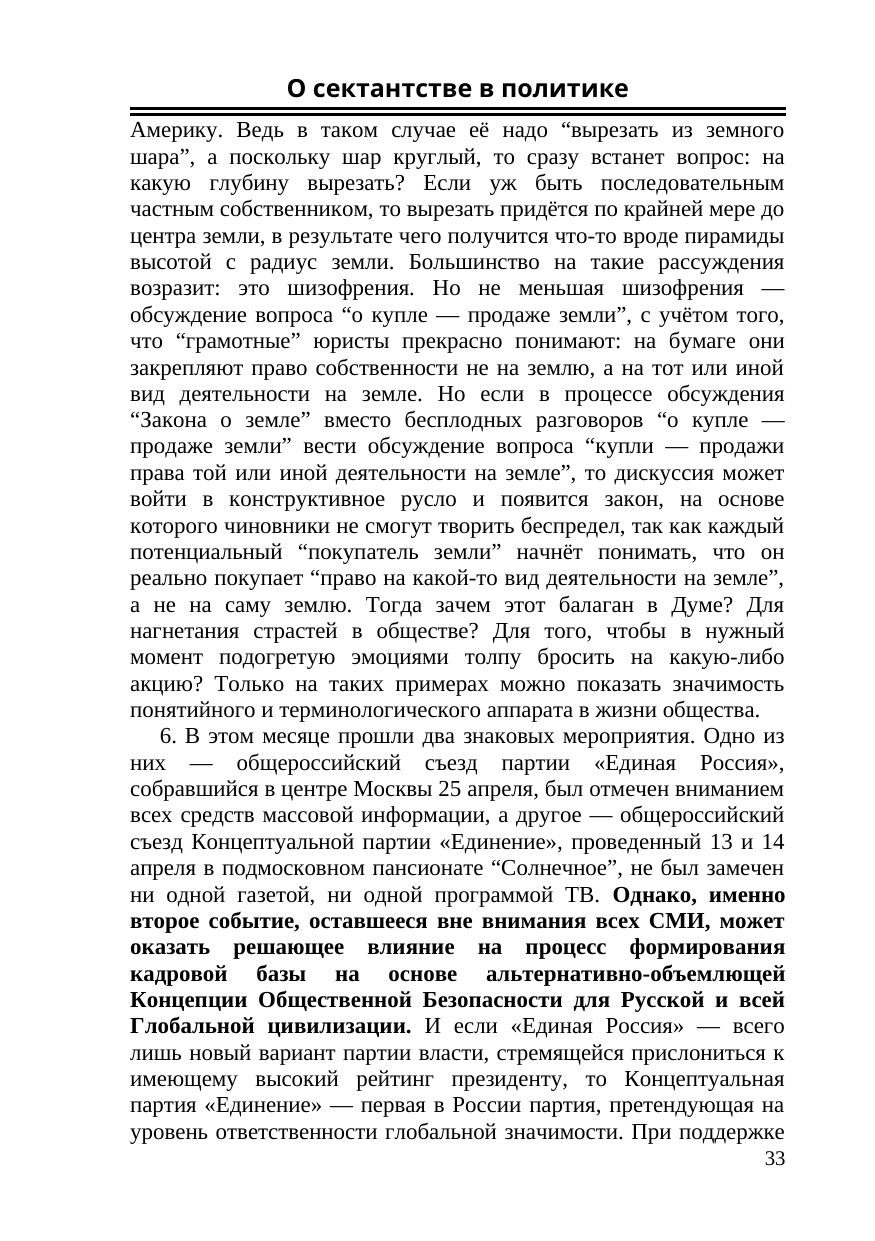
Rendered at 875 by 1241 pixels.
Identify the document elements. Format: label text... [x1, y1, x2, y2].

text 6. В этом месяце прошли два знаковых мероприятия. Одно из них — общероссийский съезд партии «Единая Россия», собравшийся в центре Москвы 25 апреля, был отмечен вниманием всех средств массовой информации, а другое — общероссийский съезд Концептуальной партии «Единение», проведенный 13 и 14 апреля в подмосковном пансионате “Солнечное”, не был замечен ни одной газетой, ни одной программой ТВ. Однако, именно второе событие, оставшееся вне внимания всех СМИ, может оказать решающее влияние на процесс формирования кадровой базы на основе альтернативно-объемлющей Концепции Общественной Безопасности для Русской и всей Глобальной цивилизации. И если «Единая Россия» — всего лишь новый вариант партии власти, стремящейся прислониться к имеющему высокий рейтинг президенту, то Концептуальная партия «Единение» — первая в России партия, претендующая на уровень ответственности глобальной значимости. При поддержке [130, 722, 786, 1144]
text Америку. Ведь в таком случае её надо “вырезать из земного шара”, а поскольку шар круглый, то сразу встанет вопрос: на какую глубину вырезать? Если уж быть последовательным частным собственником, то вырезать придётся по крайней мере до центра земли, в результате чего получится что-то вроде пирамиды высотой с радиус земли. Большинство на такие рассуждения возразит: это шизофрения. Но не меньшая шизофрения — обсуждение вопроса “о купле — продаже земли”, с учётом того, что “грамотные” юристы прекрасно понимают: на бумаге они закрепляют право собственности не на землю, а на тот или иной вид деятельности на земле. Но если в процессе обсуждения “Закона о земле” вместо бесплодных разговоров “о купле — продаже земли” вести обсуждение вопроса “купли — продажи права той или иной деятельности на земле”, то дискуссия может войти в конструктивное русло и появится закон, на основе которого чиновники не смогут творить беспредел, так как каждый потенциальный “покупатель земли” начнёт понимать, что он реально покупает “право на какой-то вид деятельности на земле”, а не на саму землю. Тогда зачем этот балаган в Думе? Для нагнетания страстей в обществе? Для того, чтобы в нужный момент подогретую эмоциями толпу бросить на какую-либо акцию? Только на таких примерах можно показать значимость понятийного и терминологического аппарата в жизни общества. [130, 116, 786, 722]
